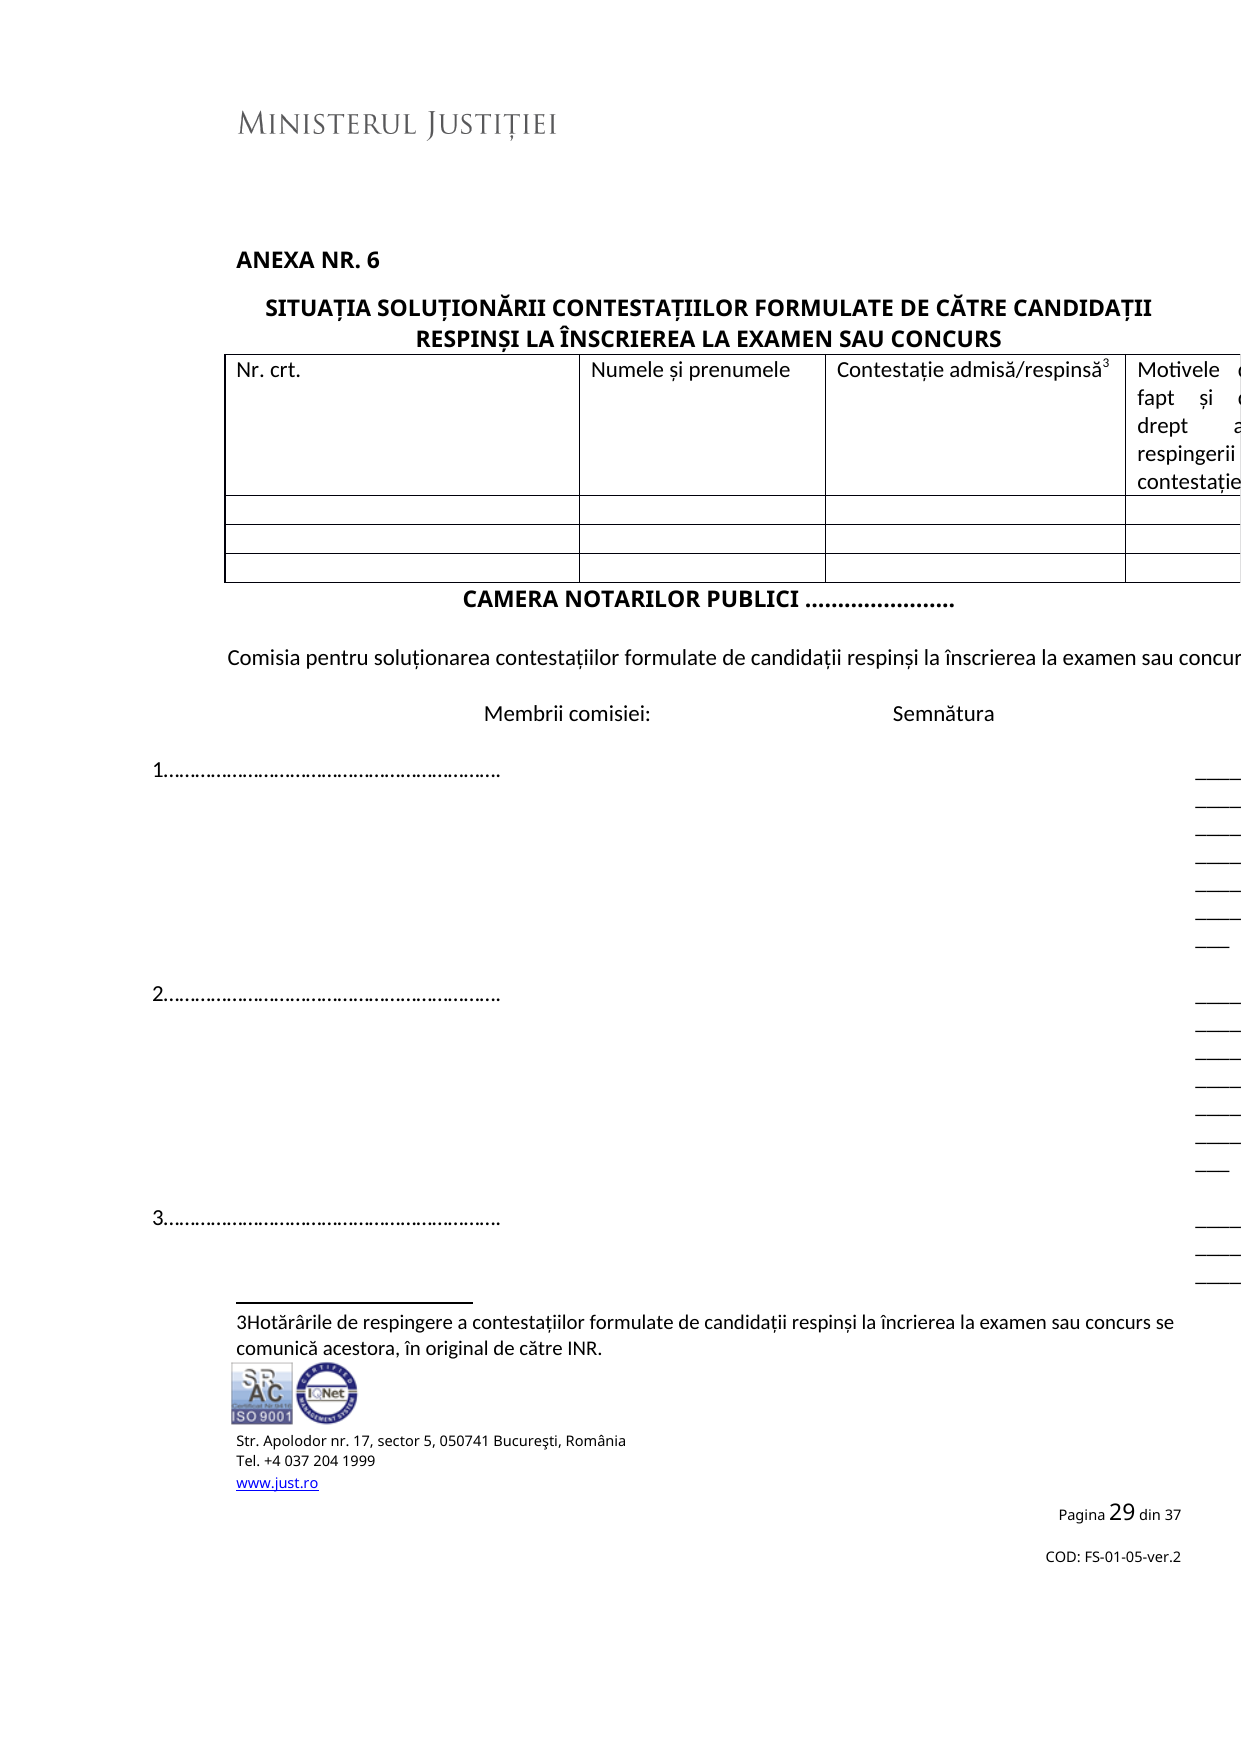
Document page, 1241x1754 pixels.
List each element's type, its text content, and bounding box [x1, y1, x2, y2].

table_cell [826, 496, 1125, 524]
table_header Contestație admisă/respinsă [826, 355, 1125, 495]
table_cell [1126, 525, 1240, 553]
table_header Comisia pentru soluționarea contestațiilor formulate de candidații respinși la înscrierea la examen sau concurs Membrii comisiei: Semnătura [141, 615, 1240, 727]
table_cell [226, 554, 579, 582]
table_cell [580, 496, 825, 524]
table_cell [826, 525, 1125, 553]
table_cell 3………………………………………………………. [141, 1175, 1184, 1287]
table_header Nr. crt. [226, 355, 579, 495]
picture [236, 107, 558, 141]
text ANEXA NR. 6 [236, 243, 1181, 275]
table_cell [226, 496, 579, 524]
table_cell [580, 554, 825, 582]
table_cell [826, 554, 1125, 582]
table_header Numele și prenumele [580, 355, 825, 495]
table_cell [1126, 496, 1240, 524]
table_cell _________________________________ [1184, 727, 1240, 951]
text CAMERA NOTARILOR PUBLICI ………………….. [236, 583, 1181, 614]
table_header Motivele de fapt și de drept ale respingerii contestației [1126, 355, 1240, 495]
table_cell 2………………………………………………………. [141, 951, 1184, 1175]
text SITUAȚIA SOLUȚIONĂRII CONTESTAȚIILOR FORMULATE DE CĂTRE CANDIDAȚII RESPINȘI LA ÎNSCRIEREA LA EXAMEN SAU CONCURS [236, 291, 1181, 354]
table_cell [1126, 554, 1240, 582]
picture [225, 1360, 366, 1431]
table_cell 1………………………………………………………. [141, 727, 1184, 951]
table_cell [580, 525, 825, 553]
table_cell _________________________________ [1184, 951, 1240, 1175]
table_cell [226, 525, 579, 553]
table_cell _________________________________ [1184, 1175, 1240, 1287]
